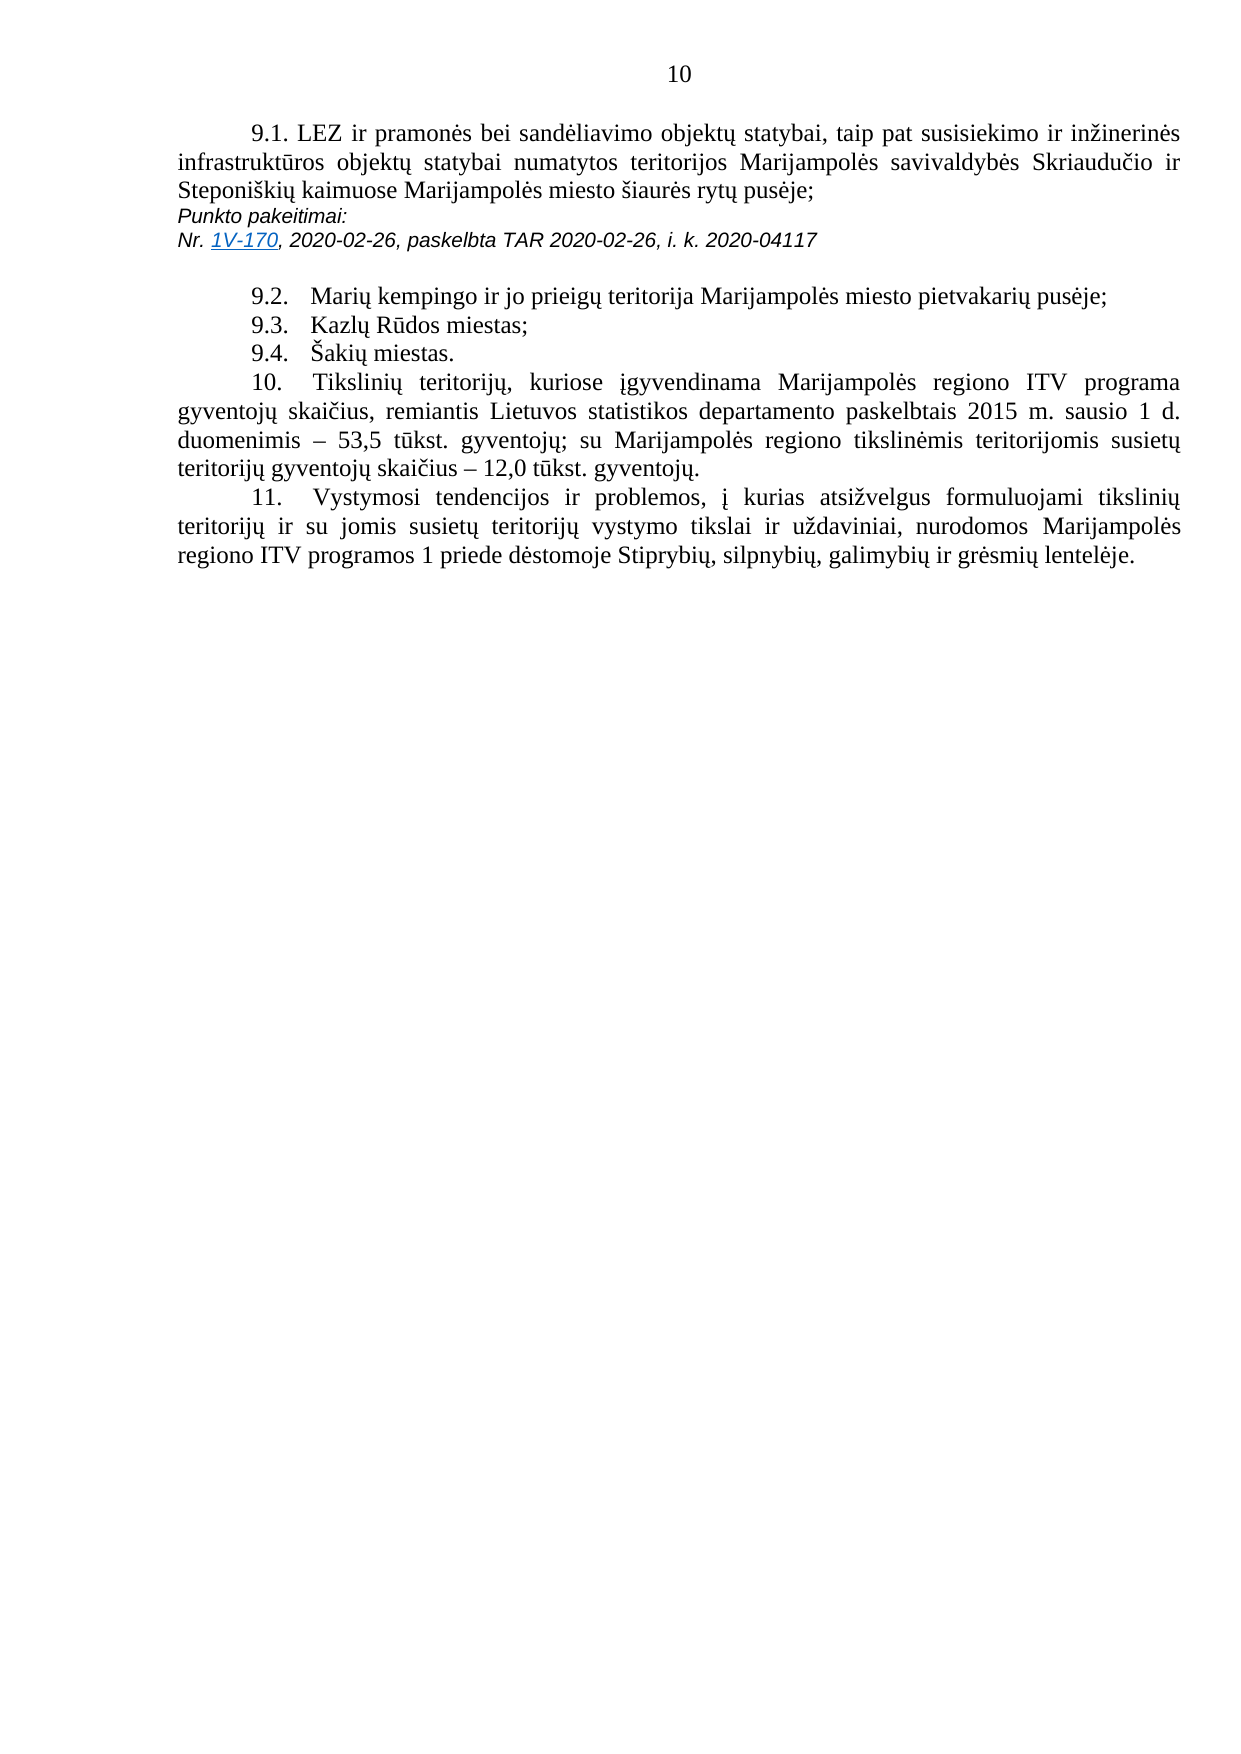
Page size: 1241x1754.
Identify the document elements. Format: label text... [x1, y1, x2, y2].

text 9.1. LEZ ir pramonės bei sandėliavimo objektų statybai, taip pat susisiekimo ir inžinerinės infrastruktūros objektų statybai numatytos teritorijos Marijampolės savivaldybės Skriaudučio ir Steponiškių kaimuose Marijampolės miesto šiaurės rytų pusėje; [177, 118, 1181, 204]
text 11. Vystymosi tendencijos ir problemos, į kurias atsižvelgus formuluojami tikslinių teritorijų ir su jomis susietų teritorijų vystymo tikslai ir uždaviniai, nurodomos Marijampolės regiono ITV programos 1 priede dėstomoje Stiprybių, silpnybių, galimybių ir grėsmių lentelėje. [177, 482, 1181, 568]
text Nr. 1V-170, 2020-02-26, paskelbta TAR 2020-02-26, i. k. 2020-04117 [177, 228, 1181, 252]
text 9.4. Šakių miestas. [177, 338, 1181, 367]
text 9.3. Kazlų Rūdos miestas; [177, 310, 1181, 338]
text Punkto pakeitimai: [177, 204, 1181, 228]
text 9.2. Marių kempingo ir jo prieigų teritorija Marijampolės miesto pietvakarių pusėje; [177, 281, 1181, 310]
text 10. Tikslinių teritorijų, kuriose įgyvendinama Marijampolės regiono ITV programa gyventojų skaičius, remiantis Lietuvos statistikos departamento paskelbtais 2015 m. sausio 1 d. duomenimis – 53,5 tūkst. gyventojų; su Marijampolės regiono tikslinėmis teritorijomis susietų teritorijų gyventojų skaičius – 12,0 tūkst. gyventojų. [177, 367, 1181, 482]
